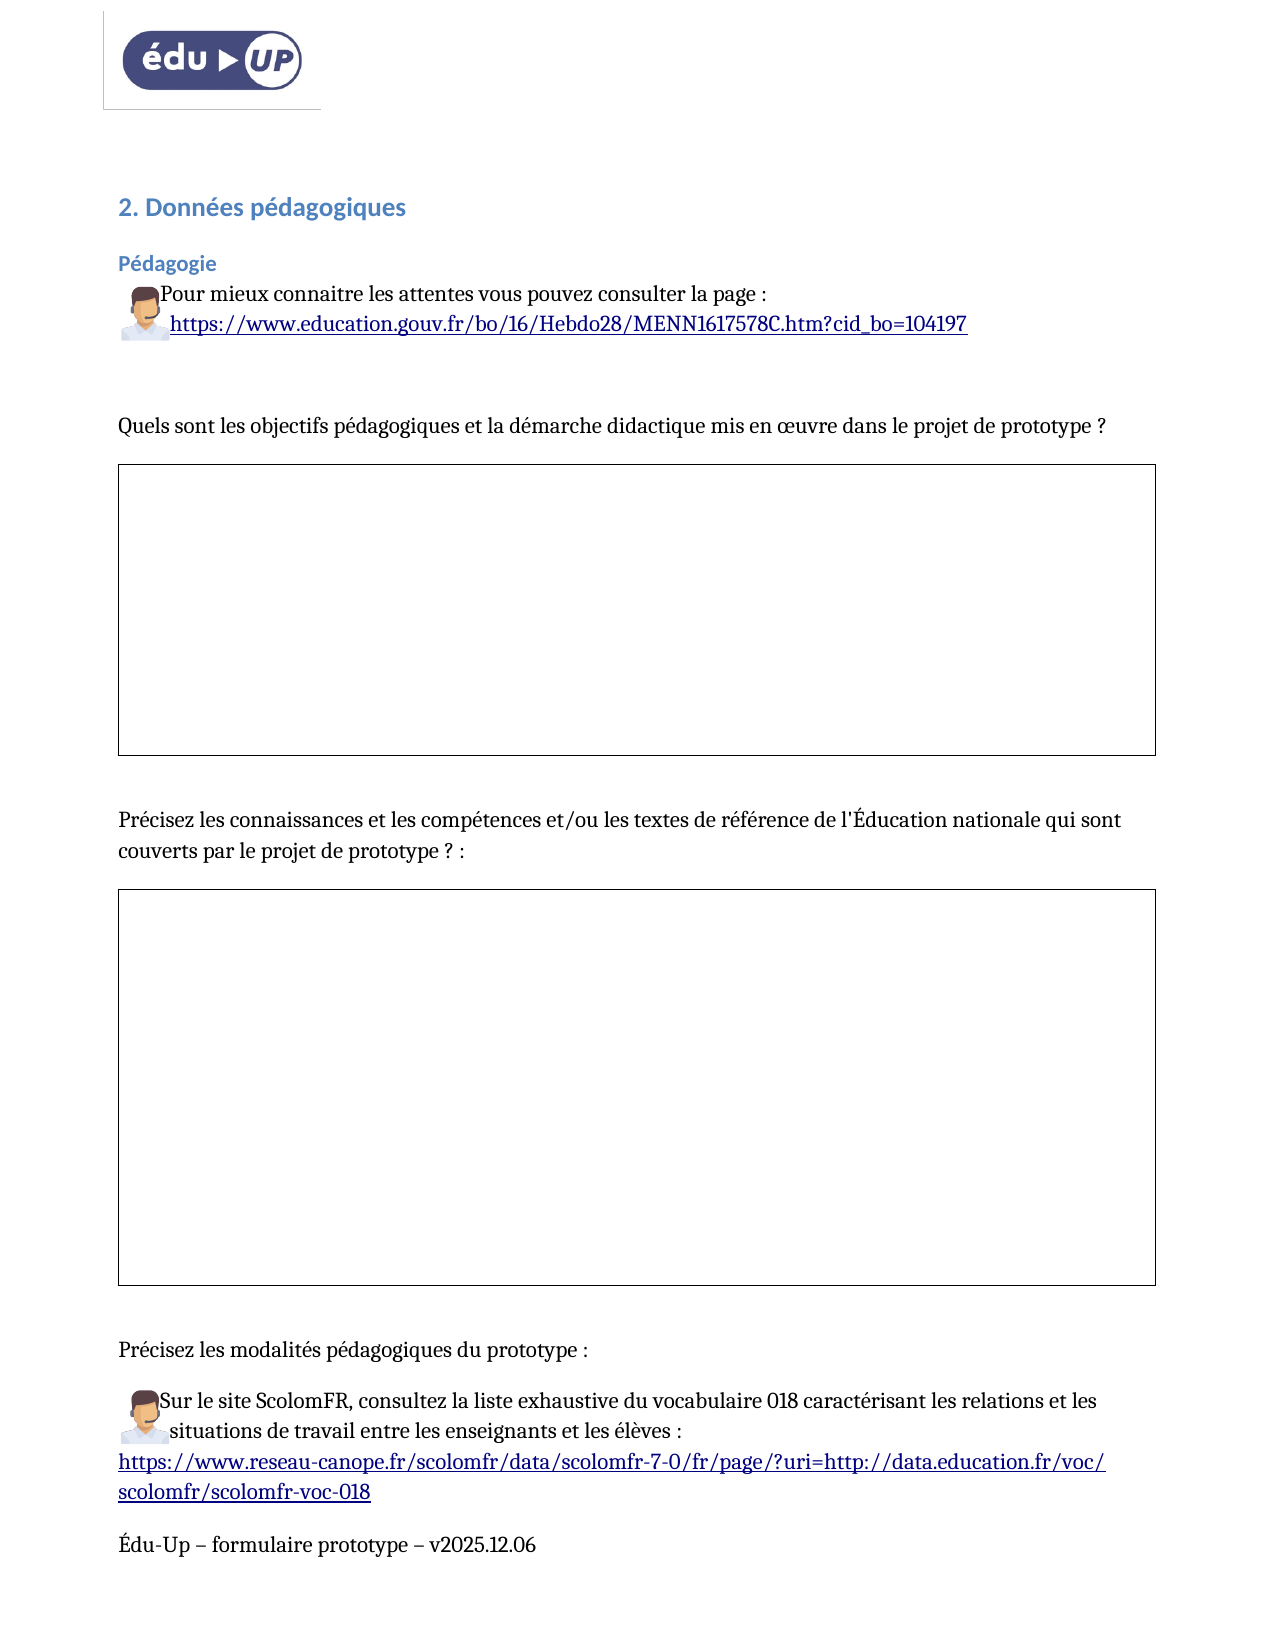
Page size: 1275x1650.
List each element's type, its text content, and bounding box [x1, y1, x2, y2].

table_header [119, 890, 1155, 1285]
subtitle 2. Données pédagogiques [118, 190, 1157, 223]
text Sur le site ScolomFR, consultez la liste exhaustive du vocabulaire 018 caractérisant les relations et les situations de travail entre les enseignants et les élèves : https://www.reseau-canope.fr/scolomfr/data/scolomfr-7-0/fr/page/?uri=http://data.education.fr/voc/scolomfr/scolomfr-voc-018 [118, 1388, 1157, 1505]
text Pour mieux connaitre les attentes vous pouvez consulter la page : https://www.education.gouv.fr/bo/16/Hebdo28/MENN1617578C.htm?cid_bo=104197 [118, 281, 1157, 337]
table_header [119, 465, 1155, 755]
text Quels sont les objectifs pédagogiques et la démarche didactique mis en œuvre dans le projet de prototype ? [118, 413, 1157, 439]
subtitle Pédagogie [118, 249, 1157, 277]
text Précisez les connaissances et les compétences et/ou les textes de référence de l'Éducation nationale qui sont couverts par le projet de prototype ? : [118, 807, 1157, 864]
text Précisez les modalités pédagogiques du prototype : [118, 1337, 1157, 1363]
